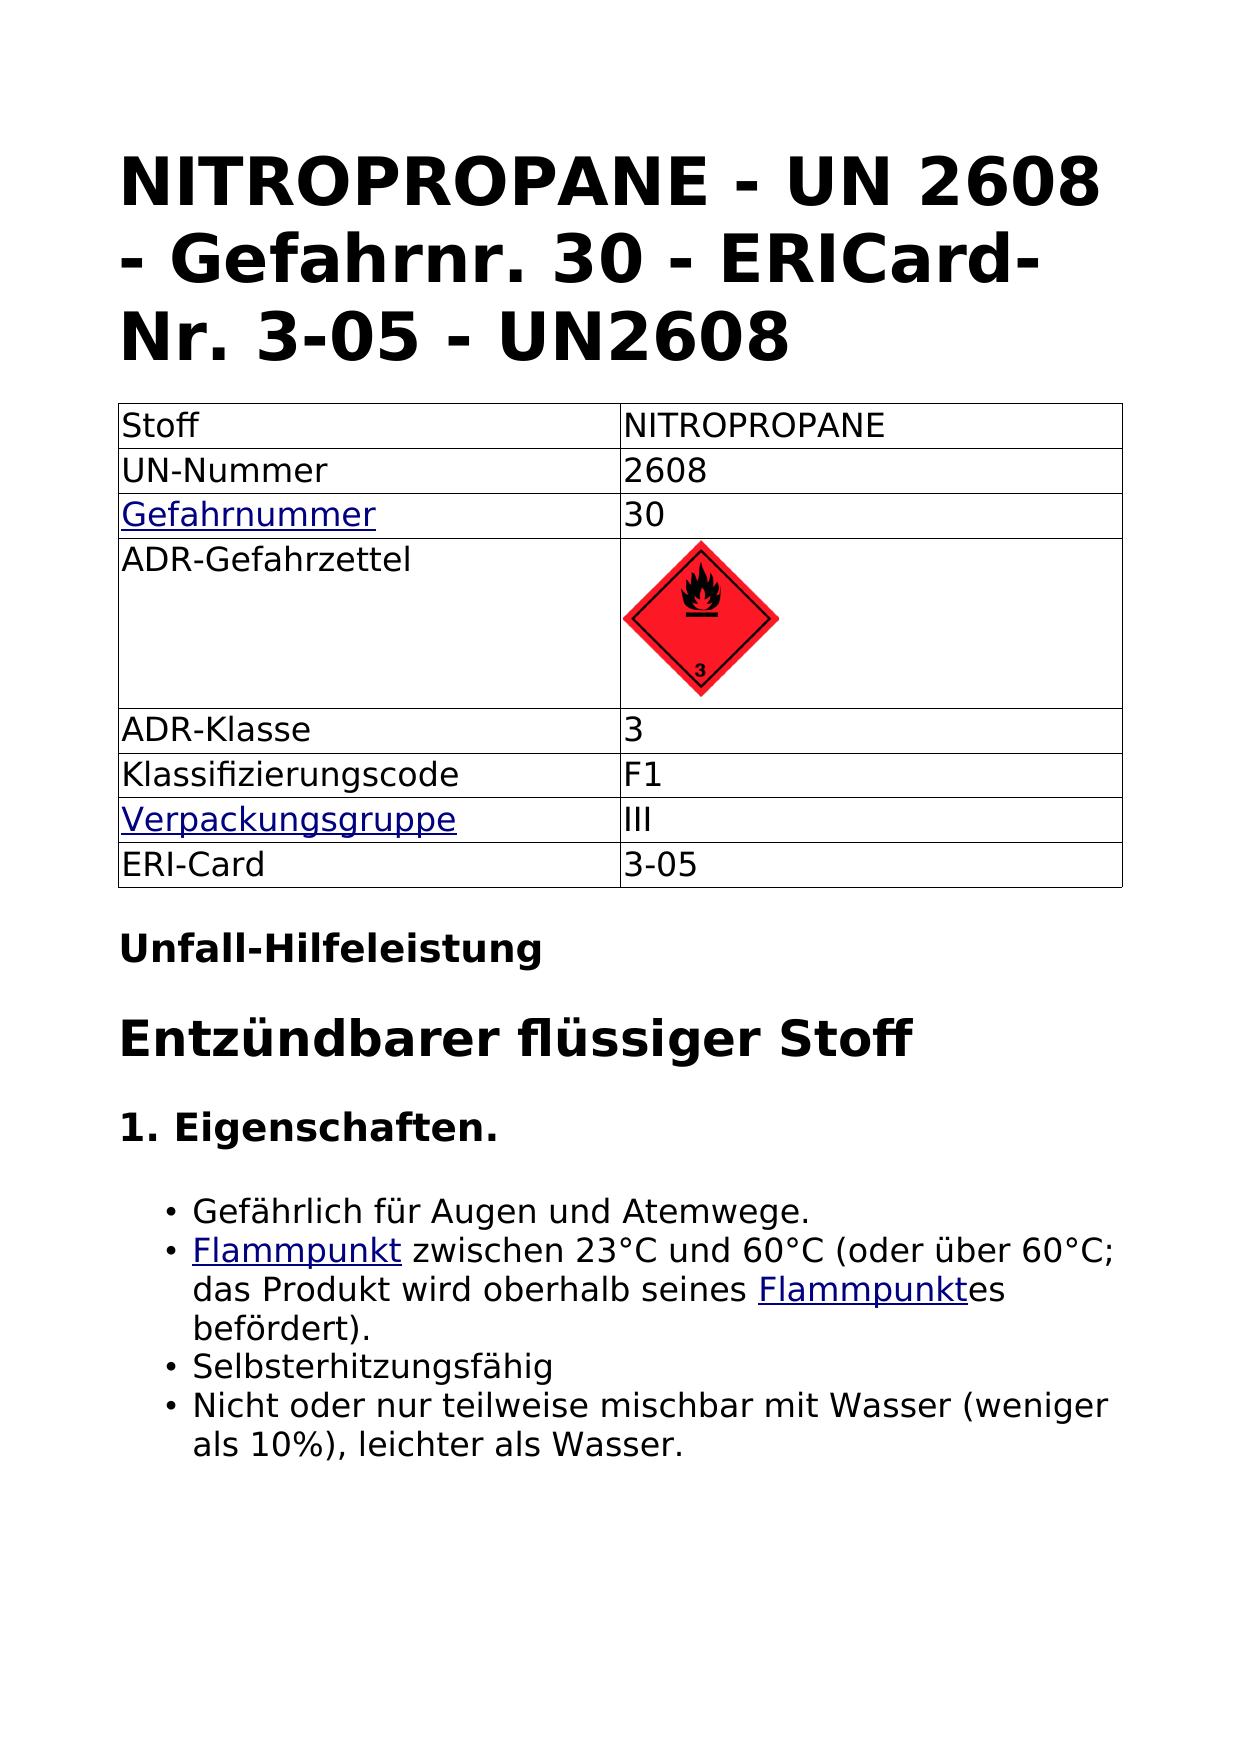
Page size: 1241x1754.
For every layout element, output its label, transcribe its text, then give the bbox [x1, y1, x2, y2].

table_cell 30 [621, 494, 1122, 538]
table_cell [621, 539, 1122, 708]
list Selbsterhitzungsfähig [177, 1348, 1122, 1387]
table_cell UN-Nummer [119, 449, 620, 493]
table_cell ADR-Klasse [119, 709, 620, 752]
table_cell F1 [621, 754, 1122, 797]
table_cell Gefahrnummer [119, 494, 620, 538]
subtitle Unfall-Hilfeleistung [118, 927, 1122, 972]
list Flammpunkt zwischen 23°C und 60°C (oder über 60°C; das Produkt wird oberhalb seines Flammpunktes befördert). [177, 1231, 1122, 1348]
picture [622, 540, 780, 697]
table_cell ERI-Card [119, 843, 620, 887]
list Gefährlich für Augen und Atemwege. [177, 1192, 1122, 1231]
subtitle Entzündbarer flüssiger Stoff [118, 1009, 1122, 1068]
table_cell 3-05 [621, 843, 1122, 887]
table_cell Klassifizierungscode [119, 754, 620, 797]
table_cell 3 [621, 709, 1122, 752]
table_cell Verpackungsgruppe [119, 798, 620, 842]
table_header Stoff [119, 404, 620, 448]
table_cell III [621, 798, 1122, 842]
table_cell ADR-Gefahrzettel [119, 539, 620, 708]
table_cell 2608 [621, 449, 1122, 493]
subtitle 1. Eigenschaften. [118, 1105, 1122, 1150]
list Nicht oder nur teilweise mischbar mit Wasser (weniger als 10%), leichter als Wasser. [177, 1387, 1122, 1464]
table_header NITROPROPANE [621, 404, 1122, 448]
subtitle NITROPROPANE - UN 2608 - Gefahrnr. 30 - ERICard-Nr. 3-05 - UN2608 [118, 143, 1122, 376]
